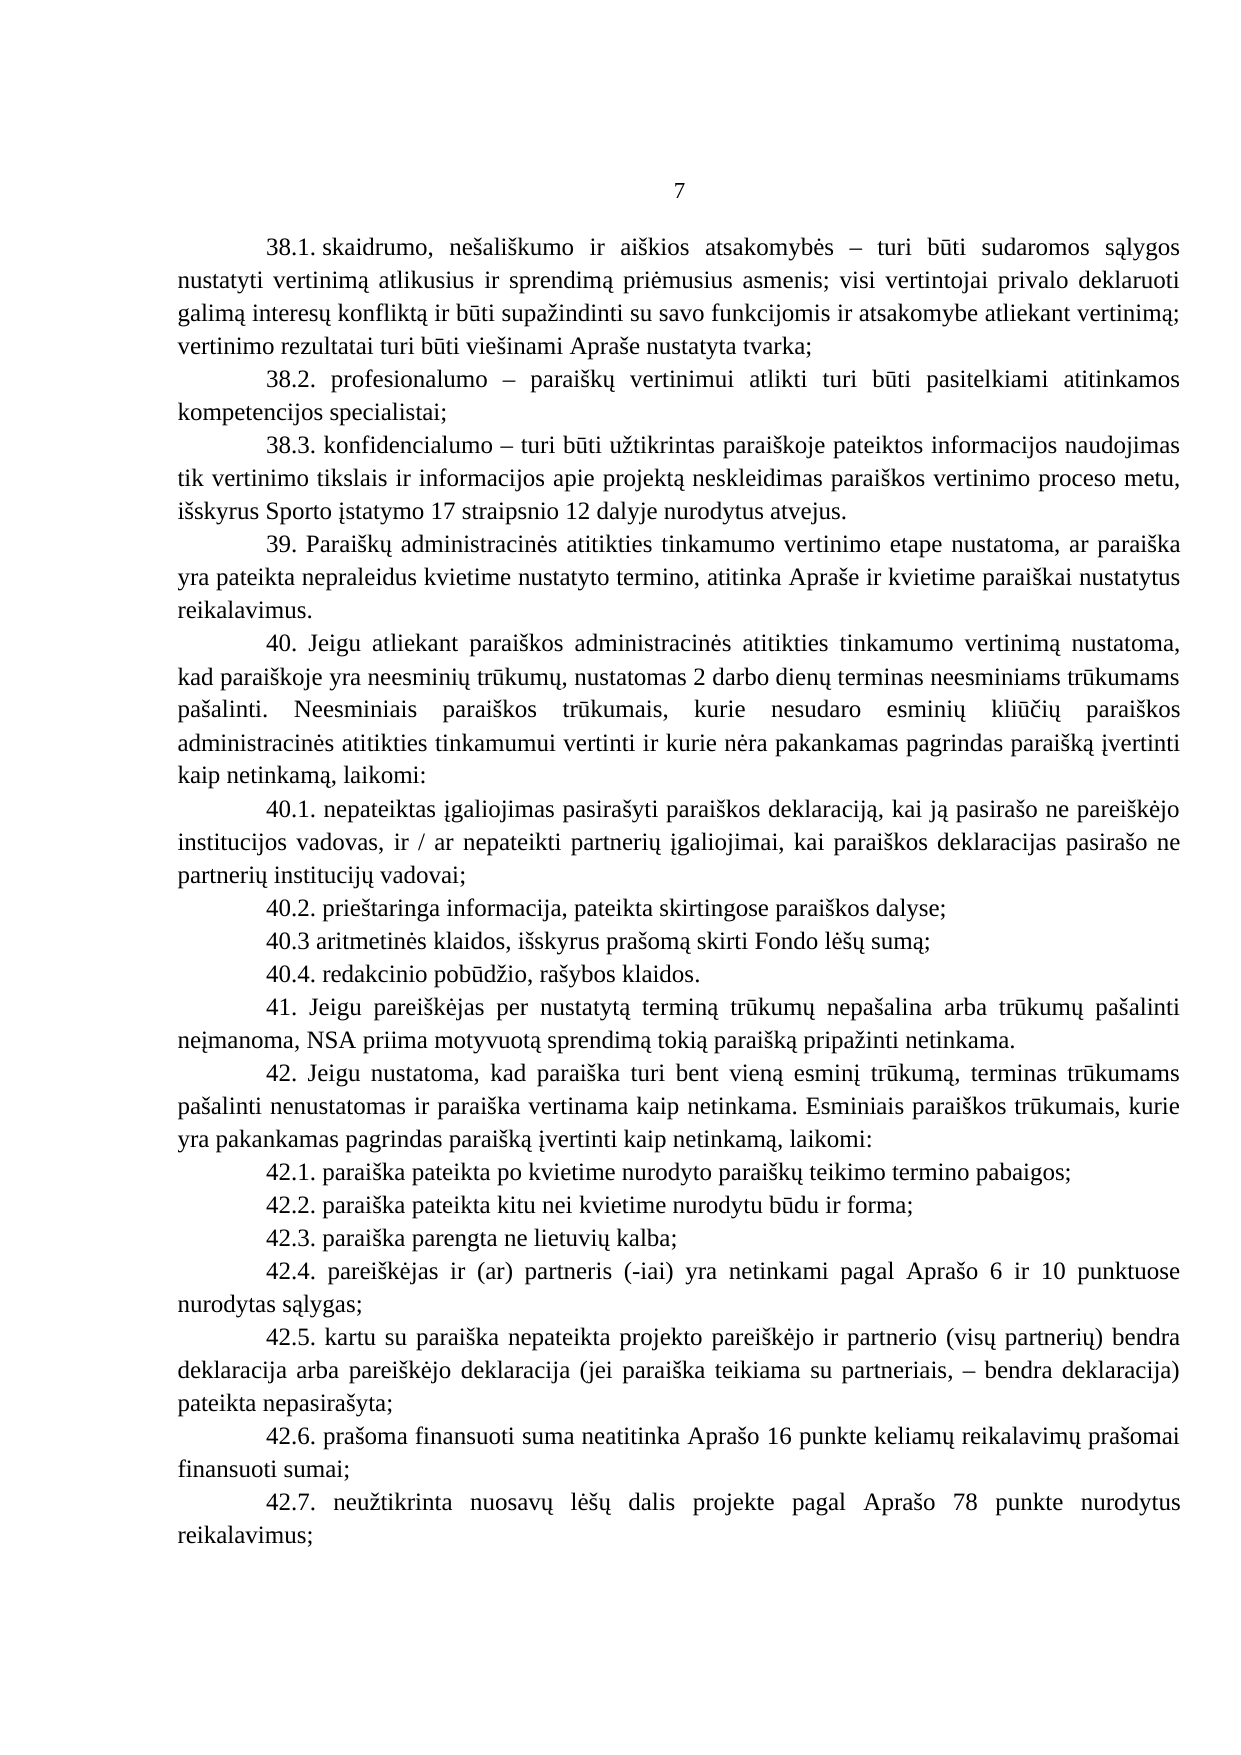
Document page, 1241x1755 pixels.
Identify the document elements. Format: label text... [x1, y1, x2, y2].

text 42.5. kartu su paraiška nepateikta projekto pareiškėjo ir partnerio (visų partnerių) bendra deklaracija arba pareiškėjo deklaracija (jei paraiška teikiama su partneriais, – bendra deklaracija) pateikta nepasirašyta; [177, 1322, 1181, 1417]
text 42.7. neužtikrinta nuosavų lėšų dalis projekte pagal Aprašo 78 punkte nurodytus reikalavimus; [177, 1487, 1181, 1549]
text 38.3. konfidencialumo – turi būti užtikrintas paraiškoje pateiktos informacijos naudojimas tik vertinimo tikslais ir informacijos apie projektą neskleidimas paraiškos vertinimo proceso metu, išskyrus Sporto įstatymo 17 straipsnio 12 dalyje nurodytus atvejus. [177, 430, 1181, 525]
text 38.1. skaidrumo, nešališkumo ir aiškios atsakomybės – turi būti sudaromos sąlygos nustatyti vertinimą atlikusius ir sprendimą priėmusius asmenis; visi vertintojai privalo deklaruoti galimą interesų konfliktą ir būti supažindinti su savo funkcijomis ir atsakomybe atliekant vertinimą; vertinimo rezultatai turi būti viešinami Apraše nustatyta tvarka; [177, 232, 1181, 360]
text 42. Jeigu nustatoma, kad paraiška turi bent vieną esminį trūkumą, terminas trūkumams pašalinti nenustatomas ir paraiška vertinama kaip netinkama. Esminiais paraiškos trūkumais, kurie yra pakankamas pagrindas paraišką įvertinti kaip netinkamą, laikomi: [177, 1058, 1181, 1153]
text 40.4. redakcinio pobūdžio, rašybos klaidos. [177, 959, 1181, 987]
text 42.1. paraiška pateikta po kvietime nurodyto paraiškų teikimo termino pabaigos; [177, 1157, 1181, 1186]
text 41. Jeigu pareiškėjas per nustatytą terminą trūkumų nepašalina arba trūkumų pašalinti neįmanoma, NSA priima motyvuotą sprendimą tokią paraišką pripažinti netinkama. [177, 992, 1181, 1053]
text 42.3. paraiška parengta ne lietuvių kalba; [177, 1223, 1181, 1252]
text 42.6. prašoma finansuoti suma neatitinka Aprašo 16 punkte keliamų reikalavimų prašomai finansuoti sumai; [177, 1421, 1181, 1483]
text 40.3 aritmetinės klaidos, išskyrus prašomą skirti Fondo lėšų sumą; [177, 926, 1181, 954]
text 40. Jeigu atliekant paraiškos administracinės atitikties tinkamumo vertinimą nustatoma, kad paraiškoje yra neesminių trūkumų, nustatomas 2 darbo dienų terminas neesminiams trūkumams pašalinti. Neesminiais paraiškos trūkumais, kurie nesudaro esminių kliūčių paraiškos administracinės atitikties tinkamumui vertinti ir kurie nėra pakankamas pagrindas paraišką įvertinti kaip netinkamą, laikomi: [177, 628, 1181, 789]
text 38.2. profesionalumo – paraiškų vertinimui atlikti turi būti pasitelkiami atitinkamos kompetencijos specialistai; [177, 364, 1181, 426]
text 39. Paraiškų administracinės atitikties tinkamumo vertinimo etape nustatoma, ar paraiška yra pateikta nepraleidus kvietime nustatyto termino, atitinka Apraše ir kvietime paraiškai nustatytus reikalavimus. [177, 529, 1181, 624]
text 40.1. nepateiktas įgaliojimas pasirašyti paraiškos deklaraciją, kai ją pasirašo ne pareiškėjo institucijos vadovas, ir / ar nepateikti partnerių įgaliojimai, kai paraiškos deklaracijas pasirašo ne partnerių institucijų vadovai; [177, 794, 1181, 888]
text 42.2. paraiška pateikta kitu nei kvietime nurodytu būdu ir forma; [177, 1190, 1181, 1219]
text 40.2. prieštaringa informacija, pateikta skirtingose paraiškos dalyse; [177, 893, 1181, 921]
text 42.4. pareiškėjas ir (ar) partneris (-iai) yra netinkami pagal Aprašo 6 ir 10 punktuose nurodytas sąlygas; [177, 1256, 1181, 1318]
